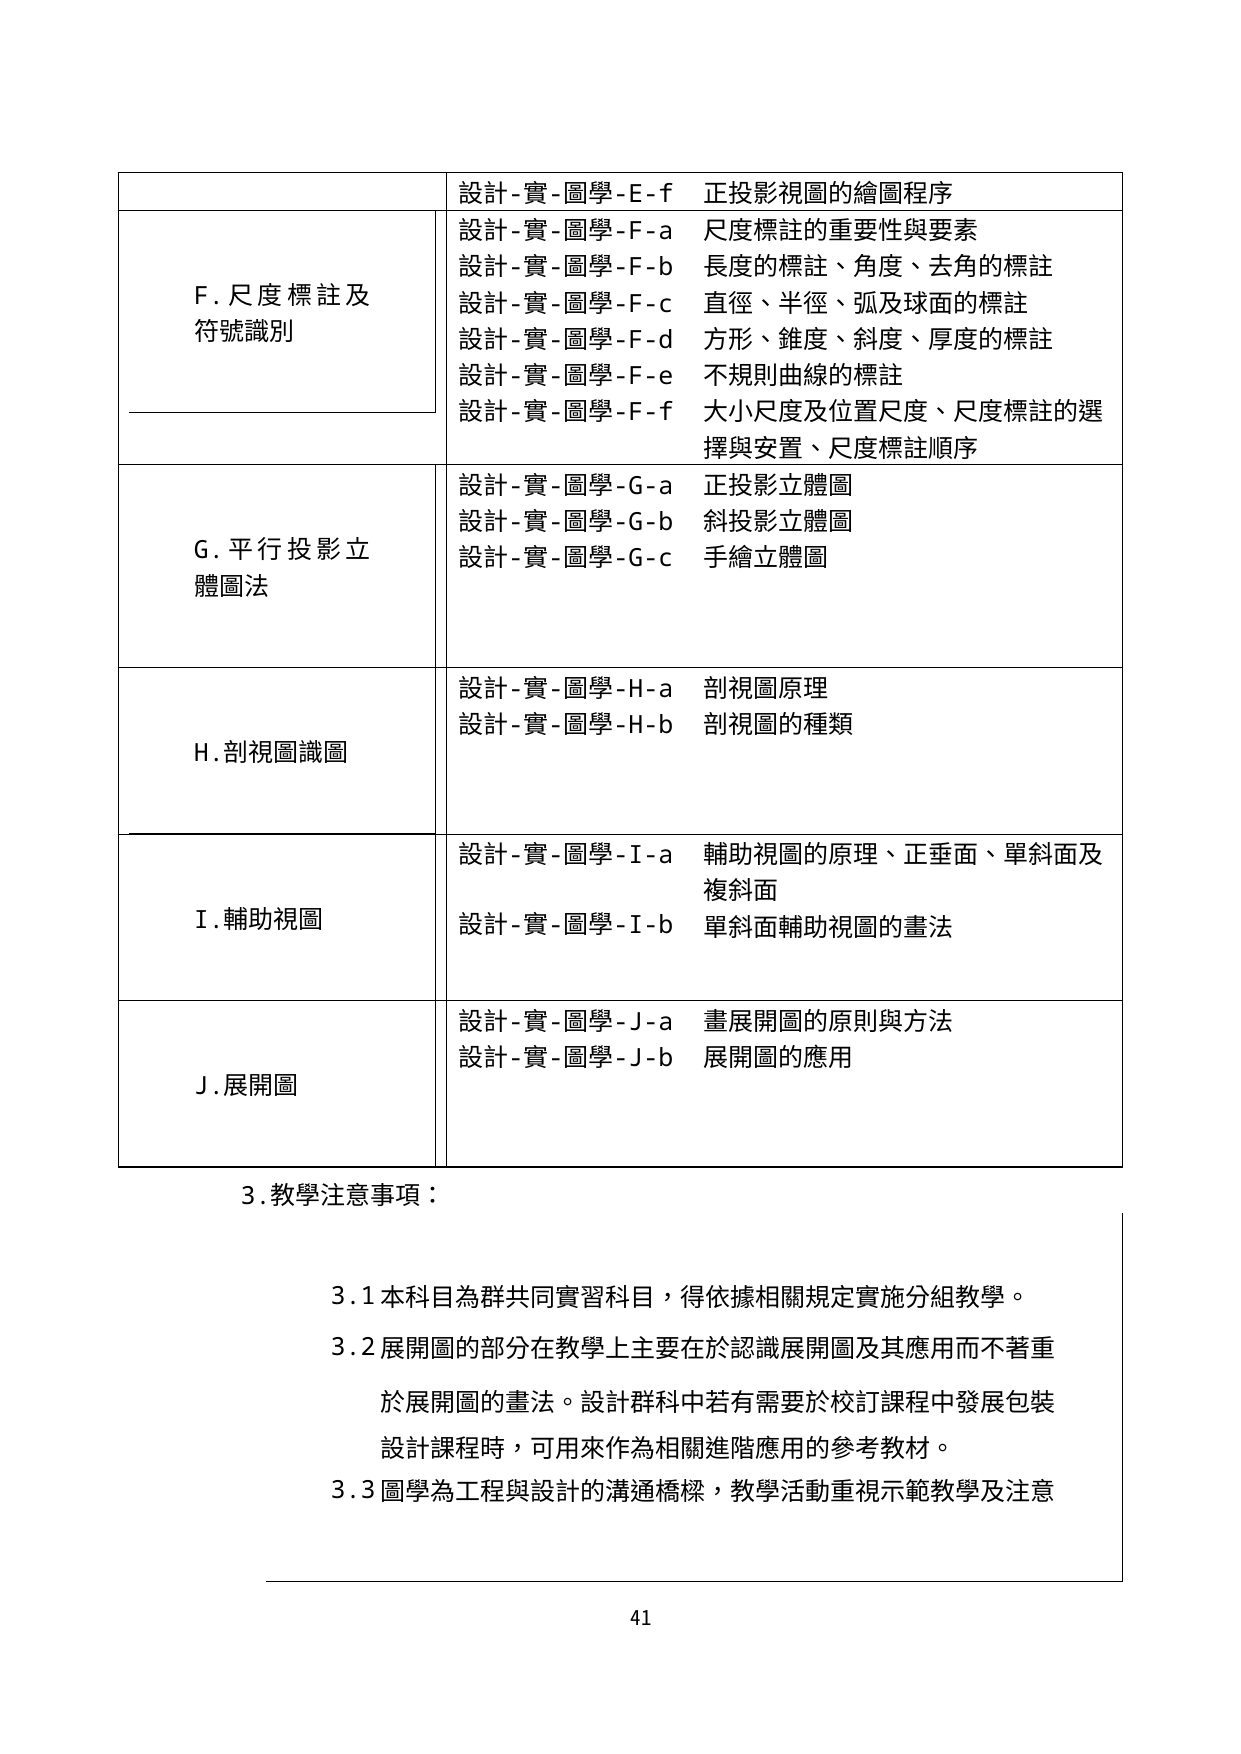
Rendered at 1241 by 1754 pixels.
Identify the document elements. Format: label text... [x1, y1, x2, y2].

table_cell 設計-實-圖學-I-a 設計-實-圖學-I-b [447, 835, 692, 1000]
table_cell [436, 668, 446, 833]
table_cell 剖視圖原理 剖視圖的種類 [692, 668, 1122, 833]
table_cell 設計-實-圖學-E-f [447, 173, 692, 209]
table_cell [119, 173, 446, 209]
table_cell [436, 835, 446, 1000]
text 3.教學注意事項： [173, 1168, 1122, 1213]
table_cell H.剖視圖識圖 [119, 668, 435, 833]
table_cell [436, 465, 446, 667]
table_cell [436, 1001, 446, 1166]
text 3.3圖學為工程與設計的溝通橋樑，教學活動重視示範教學及注意個別差異，以培養學生基礎製圖與識圖能力。 [266, 1407, 1122, 1581]
table_cell F.尺度標註及符號識別 [119, 211, 446, 464]
text 3.1本科目為群共同實習科目，得依據相關規定實施分組教學。 [266, 1213, 1122, 1264]
table_cell J.展開圖 [119, 1001, 435, 1166]
table_cell 設計-實-圖學-F-a 設計-實-圖學-F-b 設計-實-圖學-F-c 設計-實-圖學-F-d 設計-實-圖學-F-e 設計-實-圖學-F-f [447, 211, 692, 464]
table_cell 設計-實-圖學-G-a 設計-實-圖學-G-b 設計-實-圖學-G-c [447, 465, 692, 667]
table_cell 畫展開圖的原則與方法 展開圖的應用 [692, 1001, 1122, 1166]
text 3.2展開圖的部分在教學上主要在於認識展開圖及其應用而不著重於展開圖的畫法。設計群科中若有需要於校訂課程中發展包裝設計課程時，可用來作為相關進階應用的參考教材。 [266, 1264, 1122, 1407]
table_cell G.平行投影立體圖法 [119, 465, 435, 667]
table_cell I.輔助視圖 [119, 835, 435, 1000]
table_cell 尺度標註的重要性與要素 長度的標註、角度、去角的標註 直徑、半徑、弧及球面的標註 方形、錐度、斜度、厚度的標註 不規則曲線的標註 大小尺度及位置尺度、尺度標註的選擇與安置、尺度標註順序 [692, 211, 1122, 464]
table_cell 正投影立體圖 斜投影立體圖 手繪立體圖 [692, 465, 1122, 667]
table_cell 設計-實-圖學-J-a 設計-實-圖學-J-b [447, 1001, 692, 1166]
table_cell 輔助視圖的原理、正垂面、單斜面及複斜面 單斜面輔助視圖的畫法 [692, 835, 1122, 1000]
table_cell 正投影視圖的繪圖程序 [692, 173, 1122, 209]
table_cell 設計-實-圖學-H-a 設計-實-圖學-H-b [447, 668, 692, 833]
